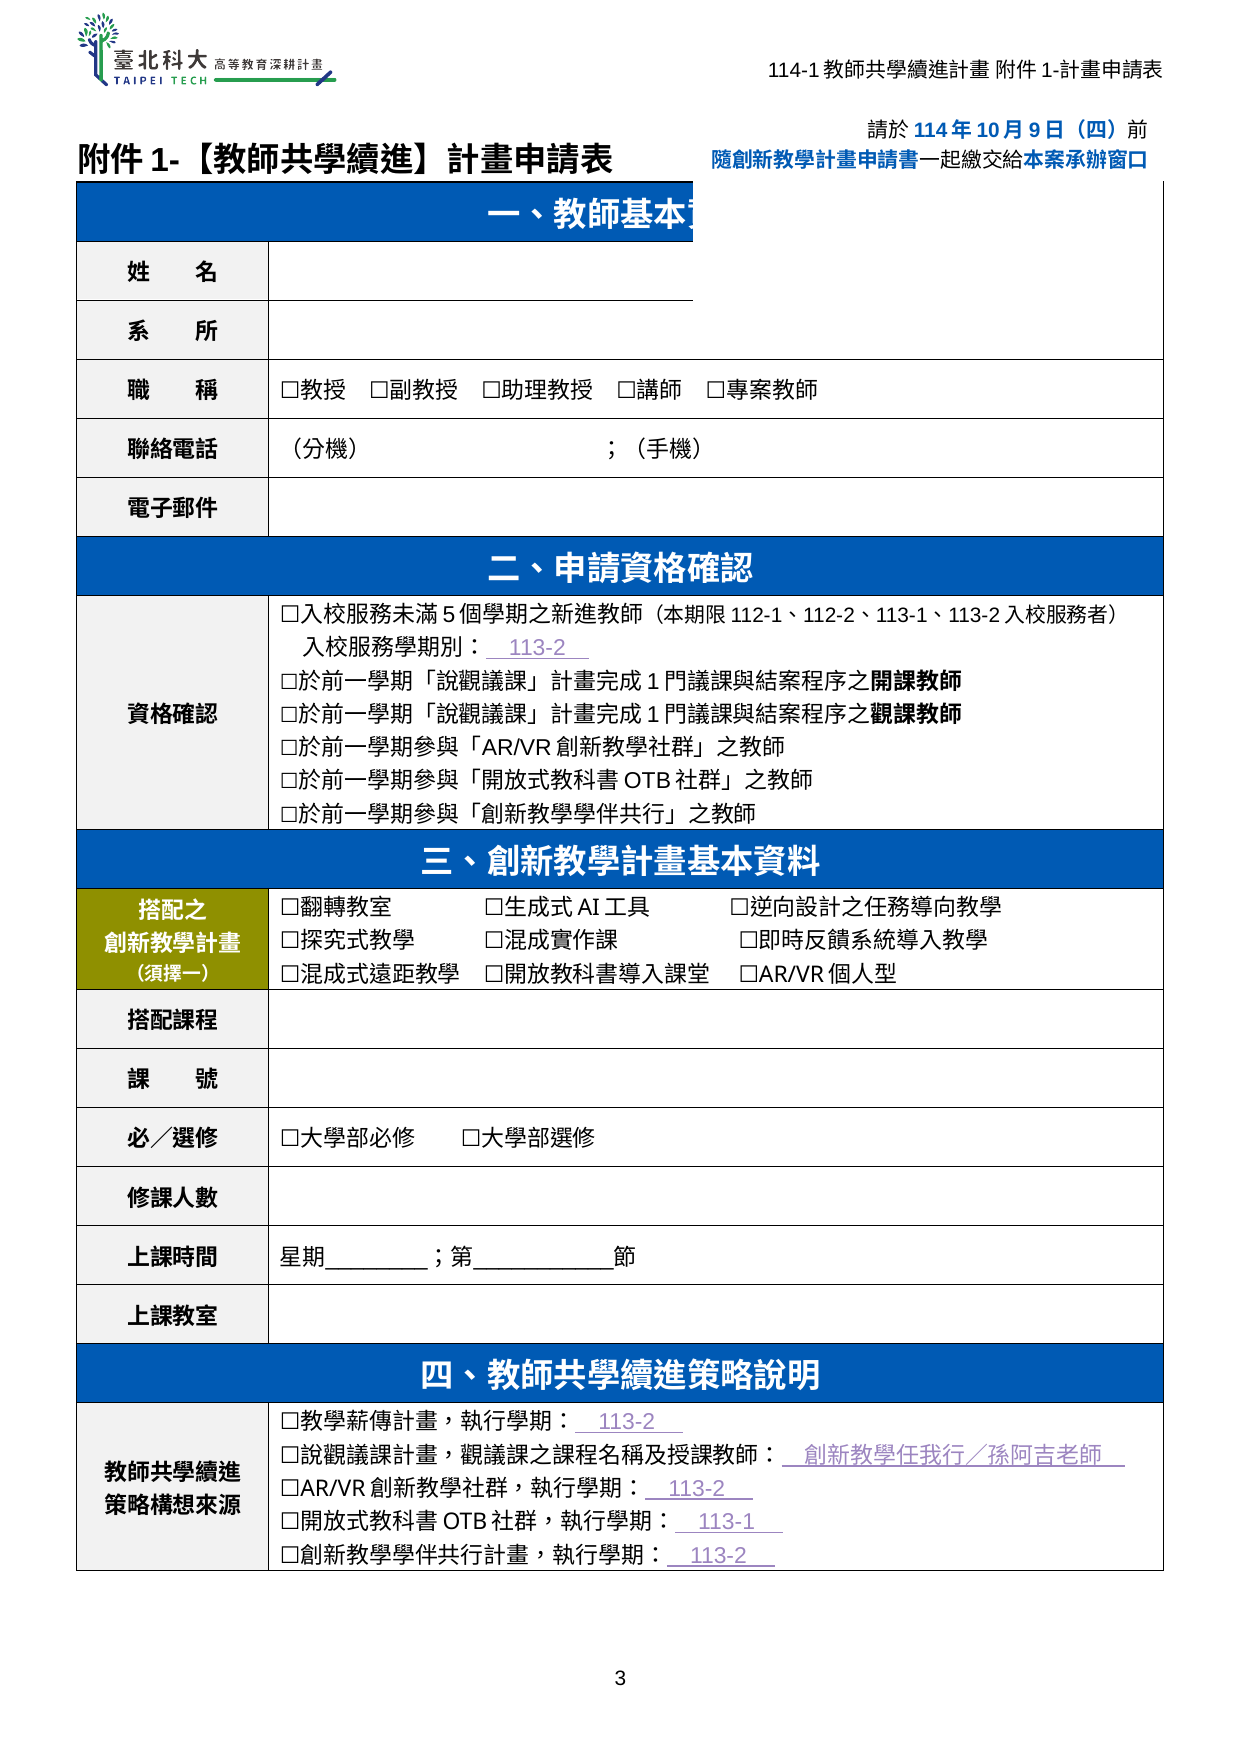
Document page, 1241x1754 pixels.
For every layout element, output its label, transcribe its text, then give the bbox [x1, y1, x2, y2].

table_cell ☐教學薪傳計畫，執行學期： 113-2 ☐說觀議課計畫，觀議課之課程名稱及授課教師： 創新教學任我行／孫阿吉老師 ☐AR/VR創新教學社群，執行學期： 113-2 ☐開放式教科書OTB社群，執行學期： 113-1 ☐創新教學學伴共行計畫，執行學期： 113-2 [269, 1403, 1163, 1570]
table_cell 姓 名 [77, 242, 268, 299]
table_cell 職 稱 [77, 360, 268, 418]
table_cell 資格確認 [77, 596, 268, 829]
table_cell 電子郵件 [77, 478, 268, 536]
text 附件1-【教師共學續進】計畫申請表 [77, 105, 1222, 336]
table_cell [269, 242, 693, 299]
table_cell 課 號 [77, 1049, 268, 1107]
table_cell 教師共學續進 策略構想來源 [77, 1403, 268, 1570]
table_cell 上課教室 [77, 1285, 268, 1343]
table_cell 修課人數 [77, 1167, 268, 1225]
table_cell 上課時間 [77, 1226, 268, 1284]
table_cell [269, 990, 1163, 1048]
table_cell ☐翻轉教室 ☐生成式AI工具 ☐逆向設計之任務導向教學 ☐探究式教學 ☐混成實作課 ☐即時反饋系統導入教學 ☐混成式遠距教學 ☐開放教科書導入課堂 ☐AR/VR個人型 [269, 889, 1163, 989]
table_cell 系 所 [77, 301, 268, 359]
table_cell （分機） ；（手機） [269, 419, 1163, 477]
table_cell 二、申請資格確認 [77, 537, 1163, 595]
table_cell ☐入校服務未滿5個學期之新進教師（本期限112-1、112-2、113-1、113-2入校服務者） 入校服務學期別： 113-2 ☐於前一學期「說觀議課」計畫完成1門議課與結案程序之開課教師 ☐於前一學期「說觀議課」計畫完成1門議課與結案程序之觀課教師 ☐於前一學期參與「AR/VR創新教學社群」之教師 ☐於前一學期參與「開放式教科書OTB社群」之教師 ☐於前一學期參與「創新教學學伴共行」之教師 [269, 596, 1163, 829]
table_cell 星期________；第___________節 [269, 1226, 1163, 1284]
text 請於114年10月9日（四）前 隨創新教學計畫申請書一起繳交給本案承辦窗口 [708, 113, 1148, 173]
table_cell [269, 478, 1163, 536]
table_cell [269, 301, 1163, 359]
table_cell ☐教授 ☐副教授 ☐助理教授 ☐講師 ☐專案教師 [269, 360, 1163, 418]
table_cell 搭配課程 [77, 990, 268, 1048]
table_cell [269, 1049, 1163, 1107]
table_cell 必／選修 [77, 1108, 268, 1166]
table_cell 聯絡電話 [77, 419, 268, 477]
table_cell 三、創新教學計畫基本資料 [77, 830, 1163, 888]
table_cell ☐大學部必修 ☐大學部選修 [269, 1108, 1163, 1166]
table_cell 搭配之 創新教學計畫 （須擇一） [77, 889, 268, 989]
table_header 一、教師基本資料 [77, 183, 693, 241]
table_cell 四、教師共學續進策略說明 [77, 1344, 1163, 1402]
table_cell [269, 1285, 1163, 1343]
table_cell [269, 1167, 1163, 1225]
